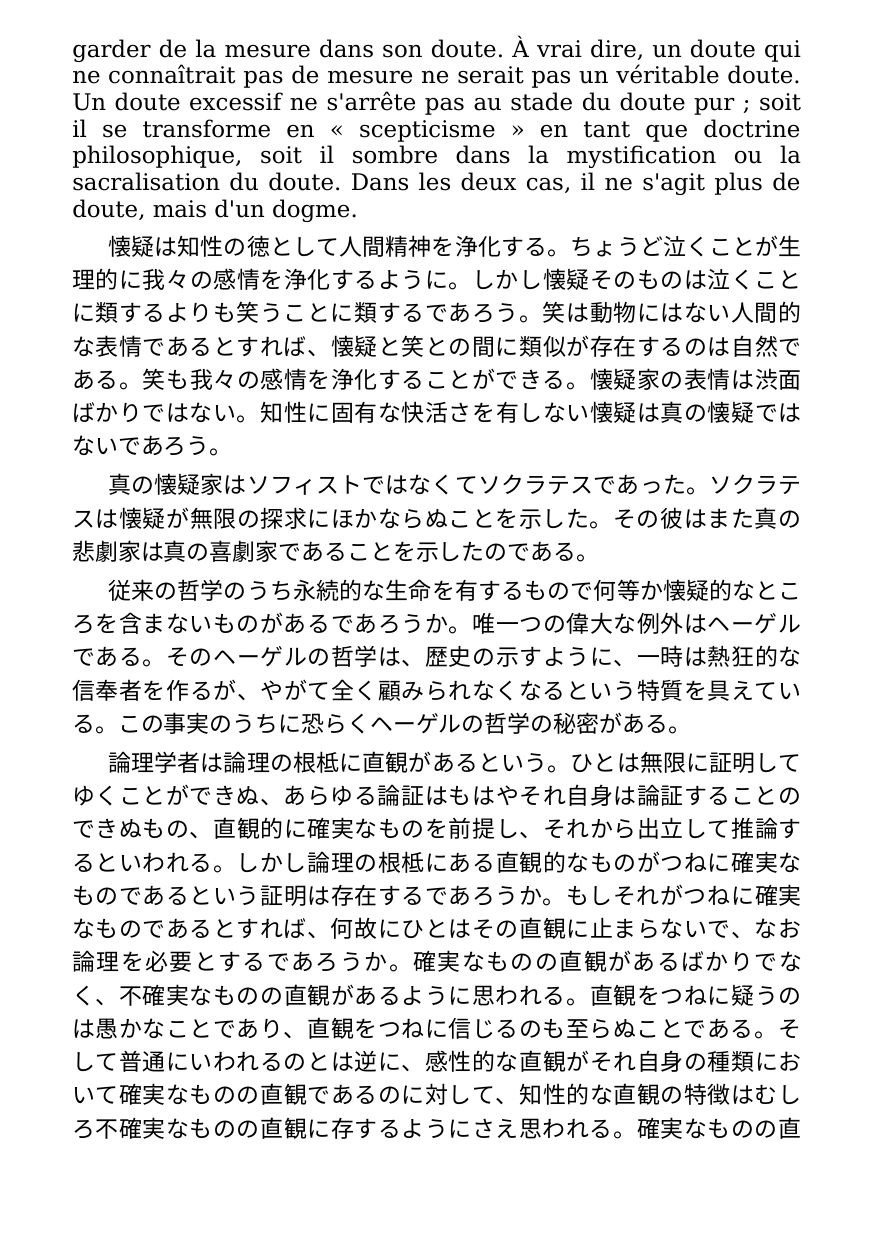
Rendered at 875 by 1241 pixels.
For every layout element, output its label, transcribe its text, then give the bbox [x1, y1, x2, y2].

text 従来の哲学のうち永続的な生命を有するもので何等か懐疑的なところを含まないものがあるであろうか。唯一つの偉大な例外はヘーゲルである。そのヘーゲルの哲学は、歴史の示すように、一時は熱狂的な信奉者を作るが、やがて全く顧みられなくなるという特質を具えている。この事実のうちに恐らくヘーゲルの哲学の秘密がある。 [72, 573, 802, 739]
text 論理学者は論理の根柢に直観があるという。ひとは無限に証明してゆくことができぬ、あらゆる論証はもはやそれ自身は論証することのできぬもの、直観的に確実なものを前提し、それから出立して推論するといわれる。しかし論理の根柢にある直観的なものがつねに確実なものであるという証明は存在するであろうか。もしそれがつねに確実なものであるとすれば、何故にひとはその直観に止まらないで、なお論理を必要とするであろうか。確実なものの直観があるばかりでなく、不確実なものの直観があるように思われる。直観をつねに疑うのは愚かなことであり、直観をつねに信じるのも至らぬことである。そして普通にいわれるのとは逆に、感性的な直観がそれ自身の種類において確実なものの直観であるのに対して、知性的な直観の特徴はむしろ不確実なものの直観に存するようにさえ思われる。確実なものの直 [72, 745, 802, 1144]
text 懐疑は知性の徳として人間精神を浄化する。ちょうど泣くことが生理的に我々の感情を浄化するように。しかし懐疑そのものは泣くことに類するよりも笑うことに類するであろう。笑は動物にはない人間的な表情であるとすれば、懐疑と笑との間に類似が存在するのは自然である。笑も我々の感情を浄化することができる。懐疑家の表情は渋面ばかりではない。知性に固有な快活さを有しない懐疑は真の懐疑ではないであろう。 [72, 229, 802, 461]
text garder de la mesure dans son doute. À vrai dire, un doute qui ne connaîtrait pas de mesure ne serait pas un véritable doute. Un doute excessif ne s'arrête pas au stade du doute pur ; soit il se transforme en « scepticisme » en tant que doctrine philosophique, soit il sombre dans la mystification ou la sacralisation du doute. Dans les deux cas, il ne s'agit plus de doute, mais d'un dogme. [72, 36, 802, 223]
text 真の懐疑家はソフィストではなくてソクラテスであった。ソクラテスは懐疑が無限の探求にほかならぬことを示した。その彼はまた真の悲劇家は真の喜劇家であることを示したのである。 [72, 467, 802, 567]
